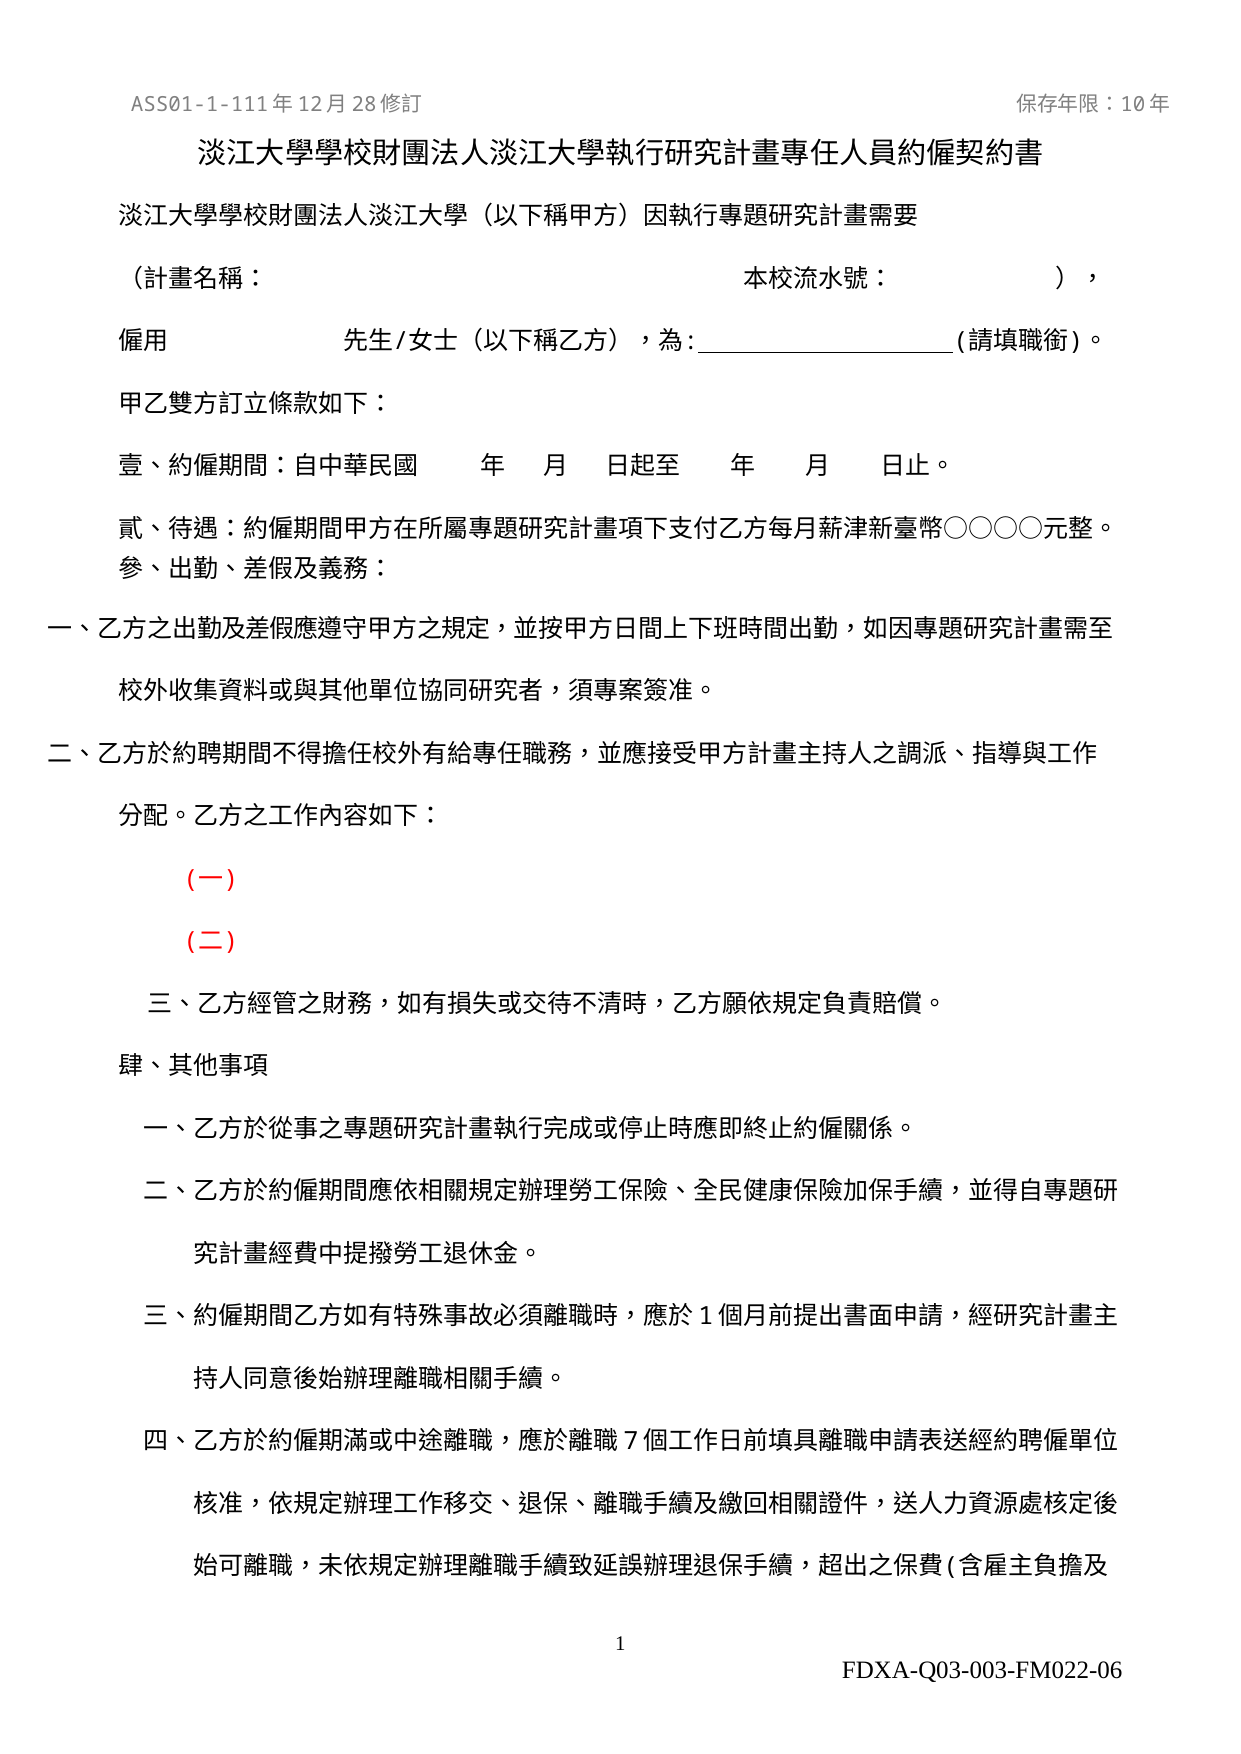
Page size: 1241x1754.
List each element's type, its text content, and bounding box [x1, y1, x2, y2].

text 貳、待遇：約僱期間甲方在所屬專題研究計畫項下支付乙方每月薪津新臺幣○○○○元整。 [118, 484, 1122, 547]
text 壹、約僱期間：自中華民國 年 月 日起至 年 月 日止。 [118, 422, 1122, 484]
text 參、出勤、差假及義務： [118, 547, 1122, 584]
text 肆、其他事項 [118, 1022, 1122, 1084]
text 四、乙方於約僱期滿或中途離職，應於離職7個工作日前填具離職申請表送經約聘僱單位核准，依規定辦理工作移交、退保、離職手續及繳回相關證件，送人力資源處核定後始可離職，未依規定辦理離職手續致延誤辦理退保手續，超出之保費(含雇主負擔及 [143, 1397, 1122, 1584]
text 一、乙方於從事之專題研究計畫執行完成或停止時應即終止約僱關係。 [143, 1084, 1122, 1147]
text (二) [168, 897, 1122, 959]
text 淡江大學學校財團法人淡江大學（以下稱甲方）因執行專題研究計畫需要 [118, 172, 1122, 234]
text （計畫名稱： 本校流水號： ），僱用 先生/女士（以下稱乙方），為: (請填職銜)。甲乙雙方訂立條款如下： [118, 234, 1122, 422]
text 二、乙方於約聘期間不得擔任校外有給專任職務，並應接受甲方計畫主持人之調派、指導與工作分配。乙方之工作內容如下： [48, 709, 1122, 834]
text (一) [168, 834, 1122, 897]
text 三、乙方經管之財務，如有損失或交待不清時，乙方願依規定負責賠償。 [148, 959, 1122, 1022]
text 三、約僱期間乙方如有特殊事故必須離職時，應於1個月前提出書面申請，經研究計畫主持人同意後始辦理離職相關手續。 [143, 1272, 1122, 1397]
text 淡江大學學校財團法人淡江大學執行研究計畫專任人員約僱契約書 [116, 80, 1186, 172]
text 二、乙方於約僱期間應依相關規定辦理勞工保險、全民健康保險加保手續，並得自專題研究計畫經費中提撥勞工退休金。 [143, 1147, 1122, 1272]
text 一、乙方之出勤及差假應遵守甲方之規定，並按甲方日間上下班時間出勤，如因專題研究計畫需至校外收集資料或與其他單位協同研究者，須專案簽准。 [48, 584, 1122, 709]
text ASS01-1-111年12月28修訂 保存年限：10年 [131, 87, 1171, 118]
